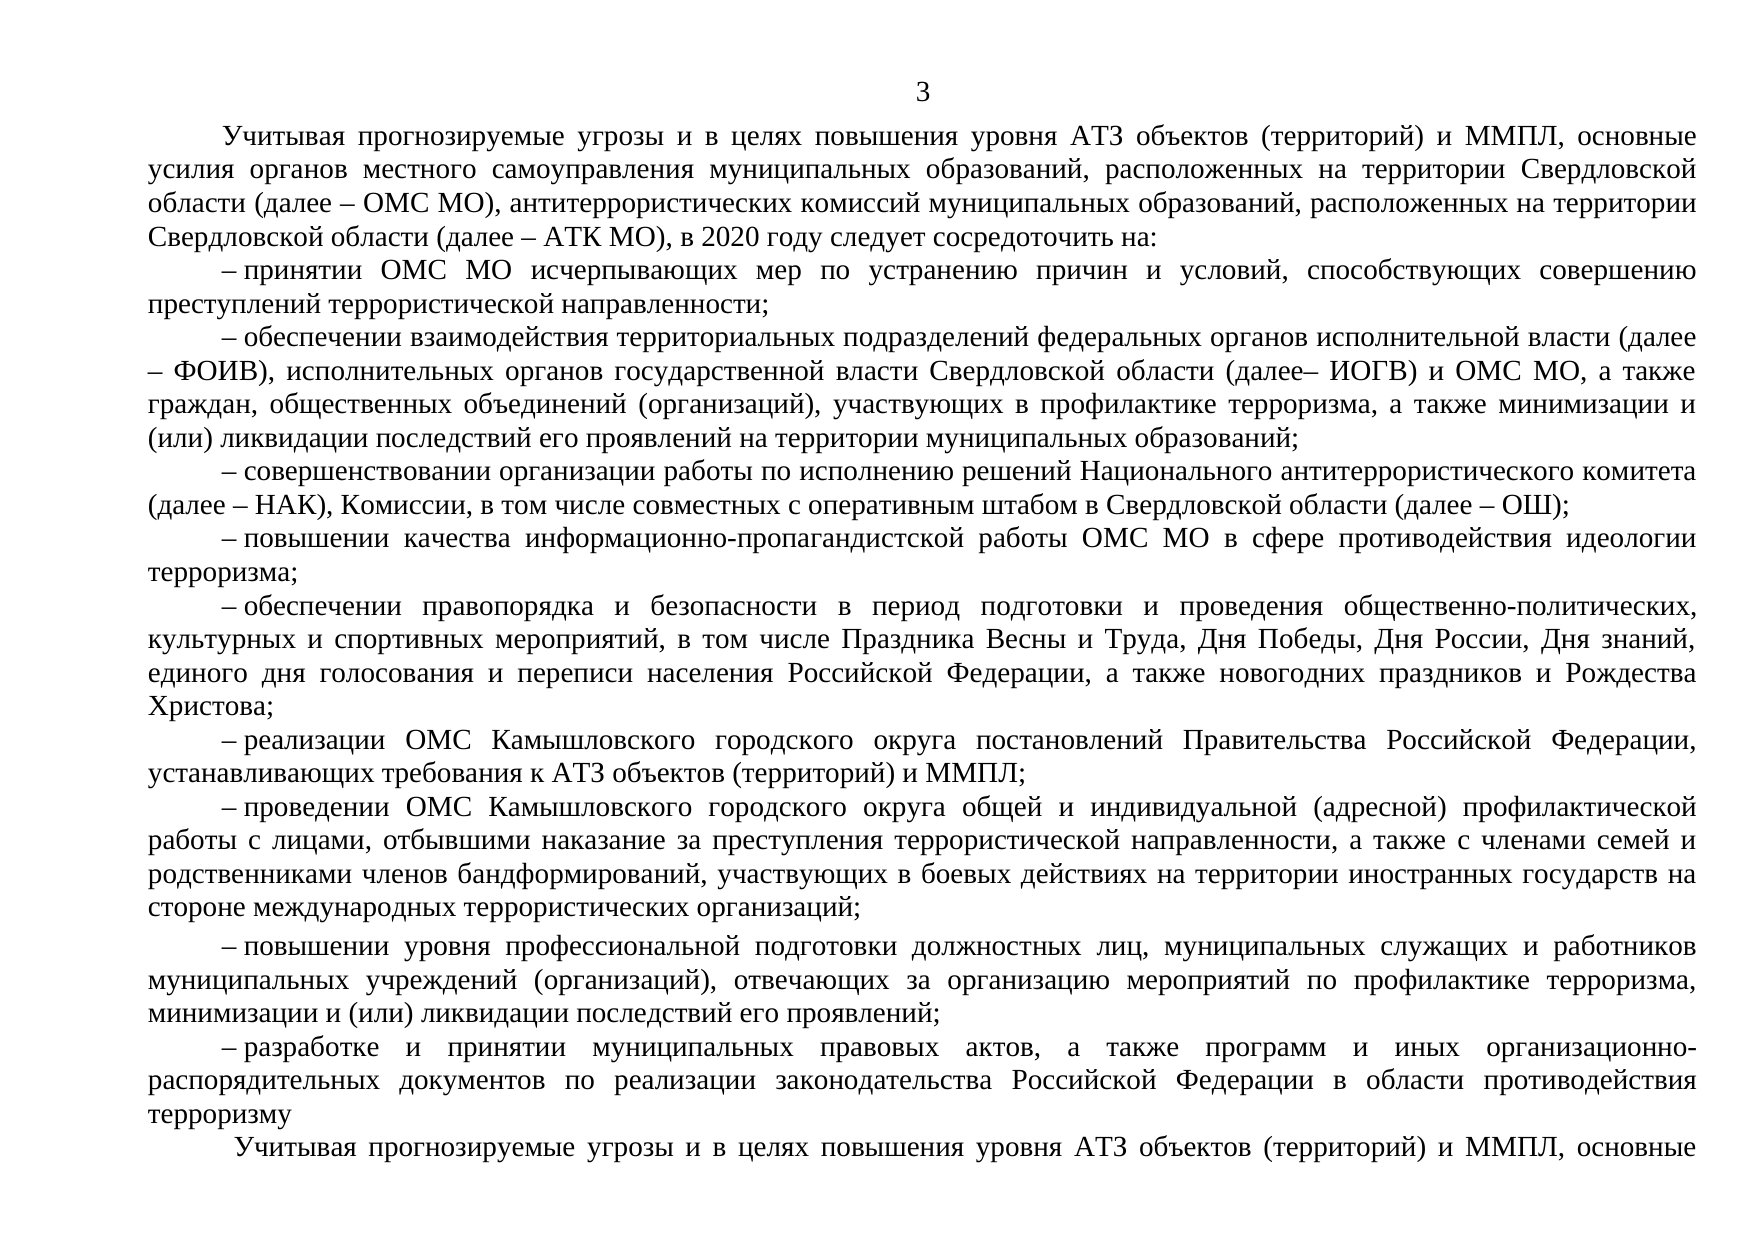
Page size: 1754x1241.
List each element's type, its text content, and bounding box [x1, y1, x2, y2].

text Учитывая прогнозируемые угрозы и в целях повышения уровня АТЗ объектов (территорий) и ММПЛ, основные усилия органов местного самоуправления муниципальных образований, расположенных на территории Свердловской области (далее – ОМС МО), антитеррористических комиссий муниципальных образований, расположенных на территории Свердловской области (далее – АТК МО), в 2020 году следует сосредоточить на: [148, 118, 1698, 252]
text – реализации ОМС Камышловского городского округа постановлений Правительства Российской Федерации, устанавливающих требования к АТЗ объектов (территорий) и ММПЛ; [148, 722, 1698, 789]
text – проведении ОМС Камышловского городского округа общей и индивидуальной (адресной) профилактической работы с лицами, отбывшими наказание за преступления террористической направленности, а также с членами семей и родственниками членов бандформирований, участвующих в боевых действиях на территории иностранных государств на стороне международных террористических организаций; [148, 789, 1698, 927]
text – повышении уровня профессиональной подготовки должностных лиц, муниципальных служащих и работников муниципальных учреждений (организаций), отвечающих за организацию мероприятий по профилактике терроризма, минимизации и (или) ликвидации последствий его проявлений; [148, 928, 1698, 1029]
text – обеспечении взаимодействия территориальных подразделений федеральных органов исполнительной власти (далее – ФОИВ), исполнительных органов государственной власти Свердловской области (далее– ИОГВ) и ОМС МО, а также граждан, общественных объединений (организаций), участвующих в профилактике терроризма, а также минимизации и (или) ликвидации последствий его проявлений на территории муниципальных образований; [148, 319, 1698, 453]
text Учитывая прогнозируемые угрозы и в целях повышения уровня АТЗ объектов (территорий) и ММПЛ, основные [148, 1129, 1698, 1163]
text – принятии ОМС МО исчерпывающих мер по устранению причин и условий, способствующих совершению преступлений террористической направленности; [148, 252, 1698, 319]
text – совершенствовании организации работы по исполнению решений Национального антитеррористического комитета (далее – НАК), Комиссии, в том числе совместных с оперативным штабом в Свердловской области (далее – ОШ); [148, 453, 1698, 521]
text – обеспечении правопорядка и безопасности в период подготовки и проведения общественно-политических, культурных и спортивных мероприятий, в том числе Праздника Весны и Труда, Дня Победы, Дня России, Дня знаний, единого дня голосования и переписи населения Российской Федерации, а также новогодних праздников и Рождества Христова; [148, 588, 1698, 722]
text – разработке и принятии муниципальных правовых актов, а также программ и иных организационно-распорядительных документов по реализации законодательства Российской Федерации в области противодействия терроризму [148, 1029, 1698, 1129]
text – повышении качества информационно-пропагандистской работы ОМС МО в сфере противодействия идеологии терроризма; [148, 521, 1698, 588]
